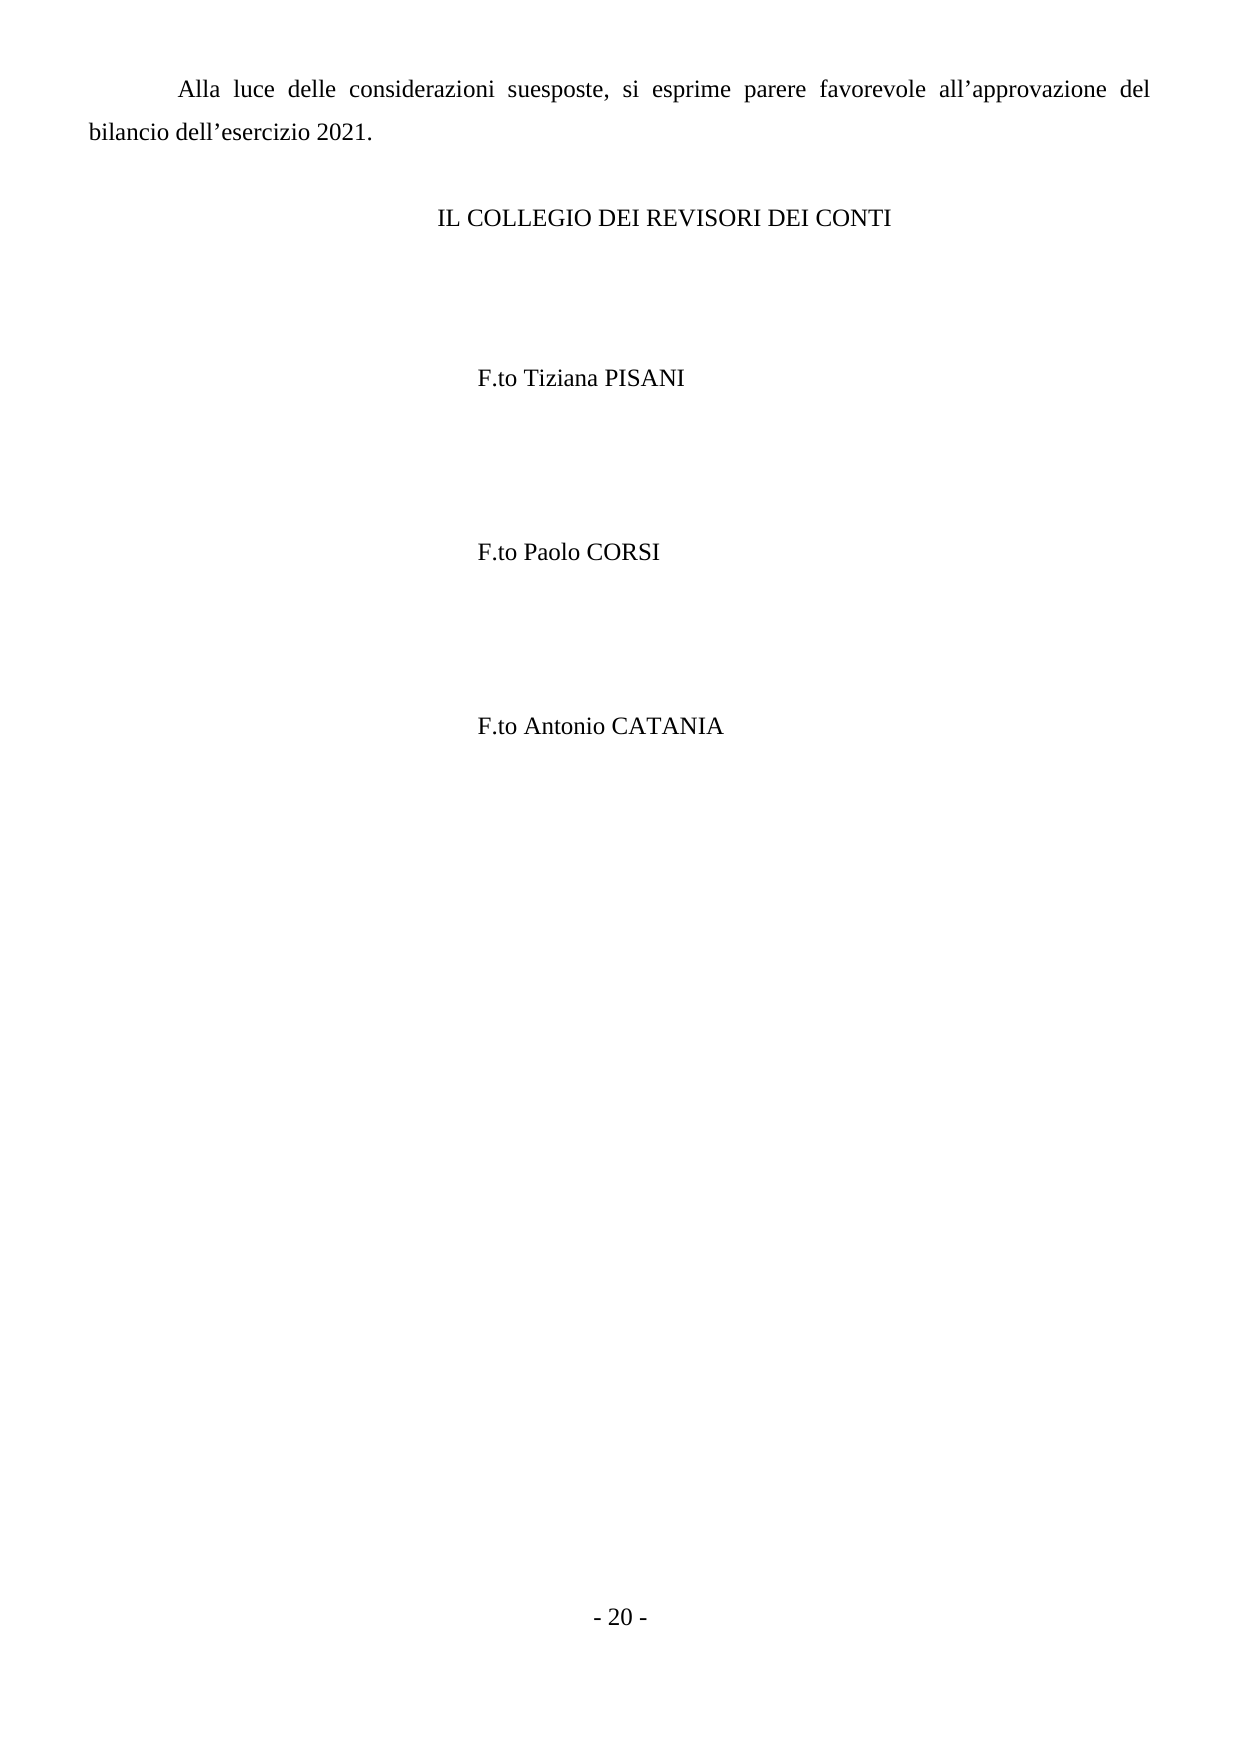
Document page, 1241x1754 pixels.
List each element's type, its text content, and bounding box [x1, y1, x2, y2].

text F.to Tiziana PISANI [155, 363, 1146, 392]
text F.to Paolo CORSI [155, 537, 1146, 566]
text IL COLLEGIO DEI REVISORI DEI CONTI [89, 203, 1152, 232]
text F.to Antonio CATANIA [155, 711, 1146, 740]
text Alla luce delle considerazioni suesposte, si esprime parere favorevole all’approvazione del bilancio dell’esercizio 2021. [89, 74, 1152, 146]
